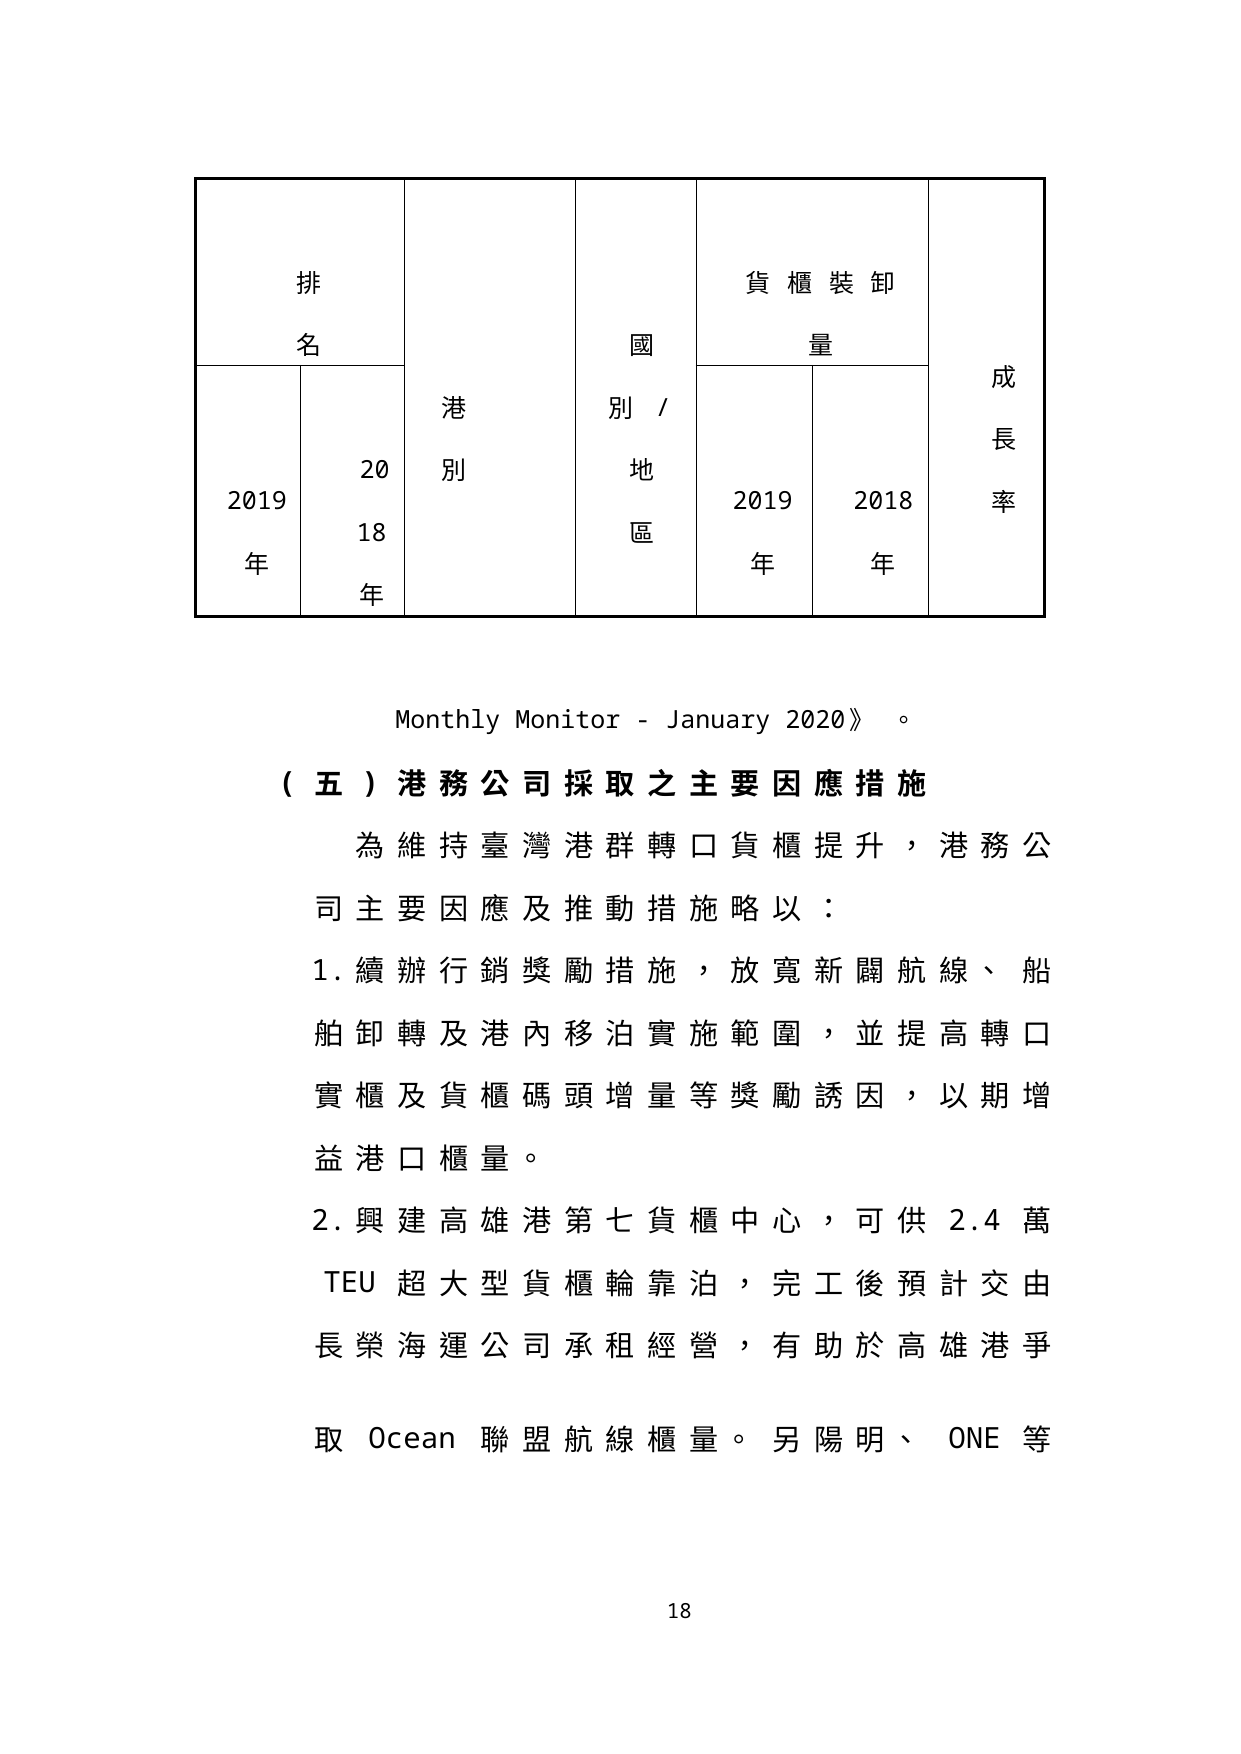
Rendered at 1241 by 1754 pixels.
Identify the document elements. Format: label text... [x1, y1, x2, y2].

table_cell Monthly Monitor - January 2020》。 [196, 618, 1044, 740]
table_header 排 名 [197, 180, 404, 365]
text 2.興建高雄港第七貨櫃中心，可供2.4萬TEU超大型貨櫃輪靠泊，完工後預計交由長榮海運公司承租經營，有助於高雄港爭取Ocean聯盟航線櫃量。另陽明、ONE等 [271, 1177, 1058, 1490]
table_cell 2018年 [301, 366, 404, 615]
table_header 國 別/地 區 [576, 180, 696, 615]
table_header 成長率 [929, 180, 1043, 615]
table_cell 2019年 [197, 366, 300, 615]
table_cell 2019年 [697, 366, 812, 615]
text 為維持臺灣港群轉口貨櫃提升，港務公司主要因應及推動措施略以： [271, 802, 1058, 927]
table_header 貨櫃裝卸量 [697, 180, 928, 365]
text 1.續辦行銷獎勵措施，放寬新闢航線、船舶卸轉及港內移泊實施範圍，並提高轉口實櫃及貨櫃碼頭增量等獎勵誘因，以期增益港口櫃量。 [271, 927, 1058, 1177]
table_cell 2018年 [813, 366, 928, 615]
table_header 港 別 [405, 180, 575, 615]
text (五)港務公司採取之主要因應措施 [242, 740, 1058, 802]
